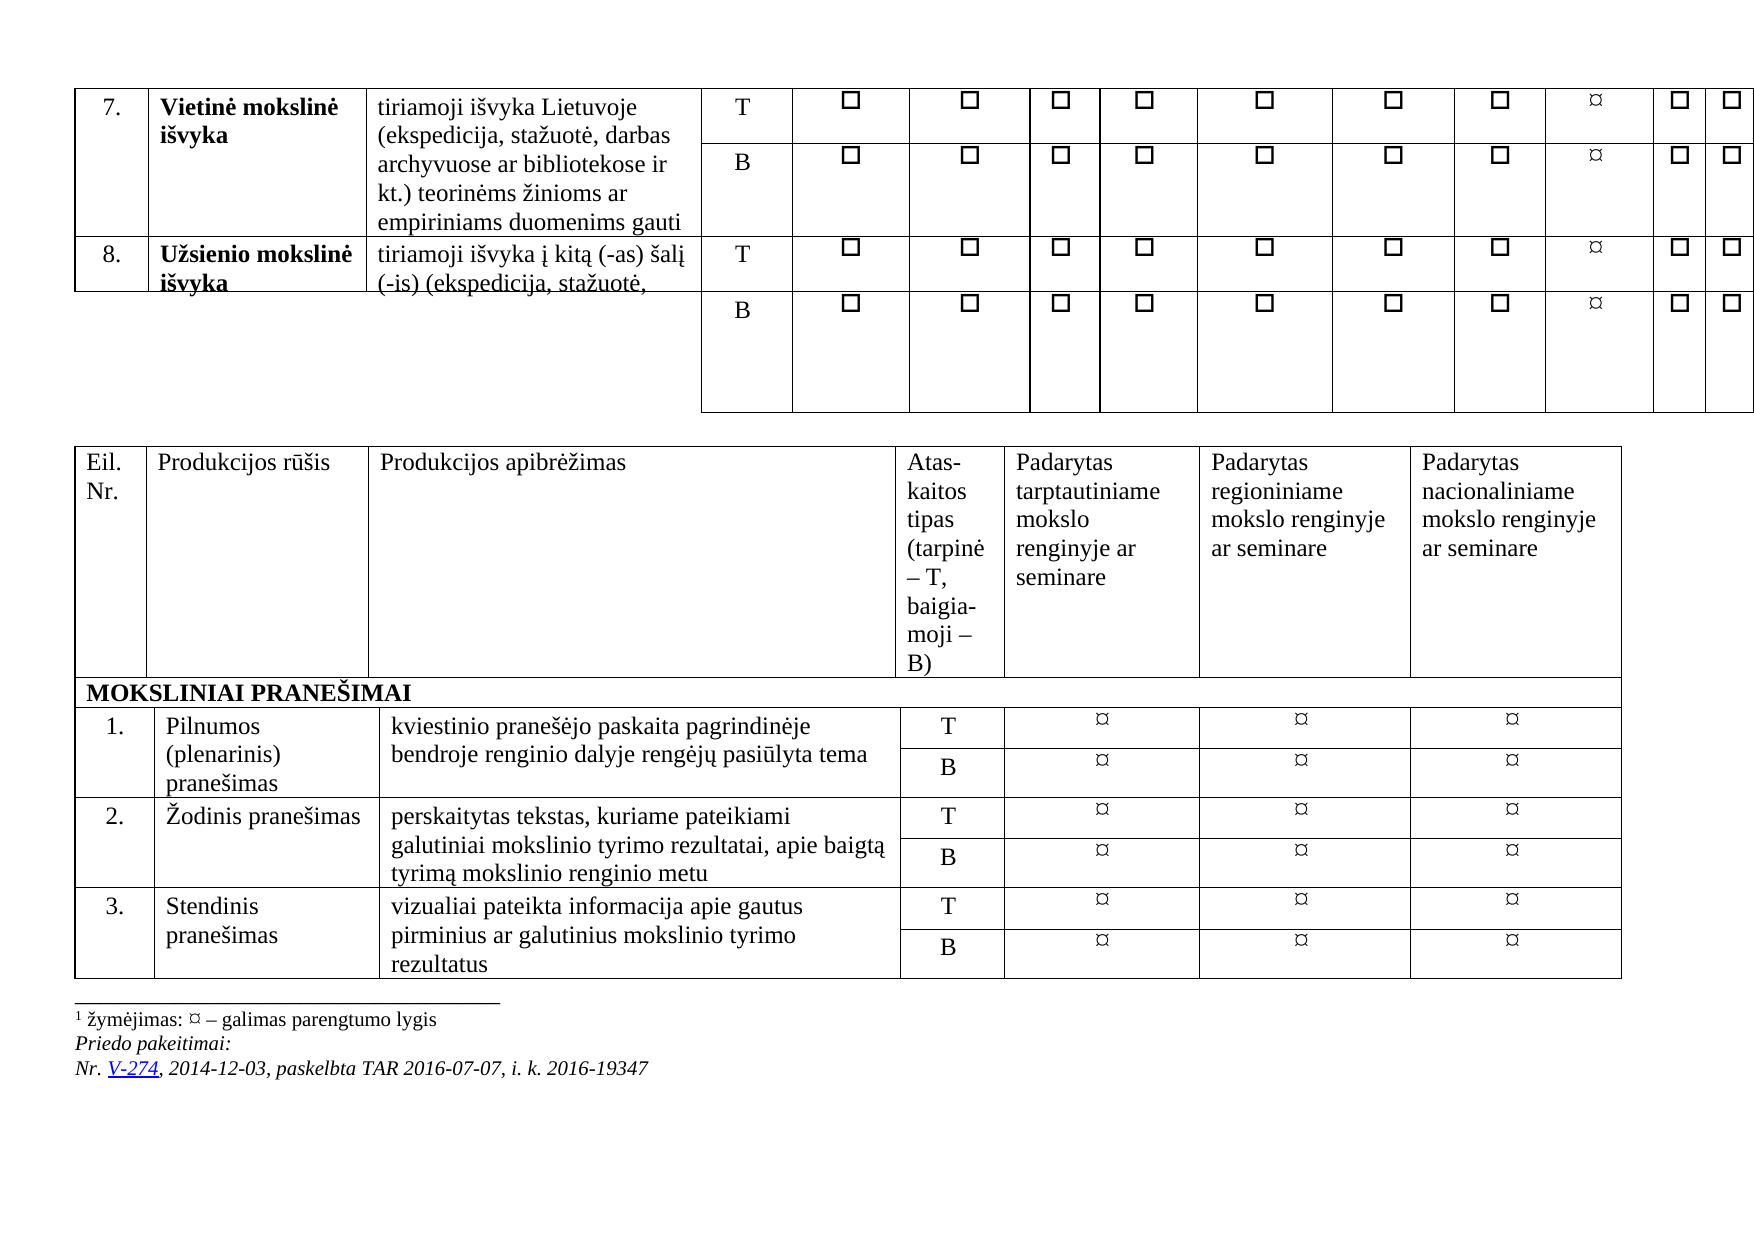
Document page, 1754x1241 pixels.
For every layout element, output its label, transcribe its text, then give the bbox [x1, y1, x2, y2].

table_cell  [1198, 237, 1332, 291]
table_cell  [1200, 708, 1410, 748]
table_cell  [1031, 237, 1099, 291]
table_header Padarytas tarptautiniame mokslo renginyje ar seminare [1005, 447, 1199, 677]
table_cell  [1005, 839, 1199, 887]
table_cell B [901, 839, 1004, 887]
table_cell 8. [76, 237, 148, 291]
table_cell  [1411, 798, 1621, 838]
table_cell  [1101, 237, 1197, 291]
table_cell  [1455, 89, 1545, 143]
table_cell perskaitytas tekstas, kuriame pateikiami galutiniai mokslinio tyrimo rezultatai, apie baigtą tyrimą mokslinio renginio metu [380, 798, 900, 887]
table_header Padarytas nacionaliniame mokslo renginyje ar seminare [1411, 447, 1621, 677]
table_cell  [1546, 292, 1653, 412]
table_cell  [1005, 798, 1199, 838]
table_cell  [1005, 708, 1199, 748]
table_cell  [1101, 89, 1197, 143]
table_cell  [1411, 708, 1621, 748]
table_cell Užsienio mokslinė išvyka [149, 237, 366, 291]
table_cell  [1654, 292, 1705, 412]
table_cell Pilnumos (plenarinis) pranešimas [155, 708, 379, 797]
table_cell  [1198, 292, 1332, 412]
table_cell  [1005, 930, 1199, 977]
table_cell  [1546, 237, 1653, 291]
table_header Eil. Nr. [76, 447, 146, 677]
table_cell T [702, 89, 792, 143]
table_cell  [793, 144, 909, 236]
table_cell  [1654, 144, 1705, 236]
text 1 žymėjimas:  – galimas parengtumo lygis [75, 1007, 1679, 1031]
table_cell T [901, 798, 1004, 838]
table_cell  [1200, 888, 1410, 928]
table_cell 1. [76, 708, 154, 797]
table_cell tiriamoji išvyka į kitą (-as) šalį (-is) (ekspedicija, stažuotė, darbas archyvuose ar bibliotekose ir kt.) teorinėms žinioms ar empiriniams duomenims gauti [367, 237, 701, 291]
table_cell kviestinio pranešėjo paskaita pagrindinėje bendroje renginio dalyje rengėjų pasiūlyta tema [380, 708, 900, 797]
table_cell  [1706, 144, 1753, 236]
table_cell  [910, 89, 1029, 143]
table_cell  [1654, 237, 1705, 291]
table_cell T [901, 708, 1004, 748]
table_cell  [1455, 292, 1545, 412]
table_cell  [1411, 839, 1621, 887]
table_cell T [901, 888, 1004, 928]
table_cell  [1546, 89, 1653, 143]
table_cell tiriamoji išvyka Lietuvoje (ekspedicija, stažuotė, darbas archyvuose ar bibliotekose ir kt.) teorinėms žinioms ar empiriniams duomenims gauti [367, 89, 701, 236]
table_cell  [1411, 888, 1621, 928]
table_cell T [702, 237, 792, 291]
table_cell  [1200, 749, 1410, 797]
table_cell Vietinė mokslinė išvyka [149, 89, 366, 236]
table_cell  [910, 292, 1029, 412]
table_cell Žodinis pranešimas [155, 798, 379, 887]
table_header Atas-kaitos tipas (tarpinė – T, baigia-moji – B) [896, 447, 1004, 677]
table_cell  [1031, 89, 1099, 143]
table_cell  [793, 292, 909, 412]
table_cell  [793, 237, 909, 291]
table_cell 3. [76, 888, 154, 977]
table_cell Stendinis pranešimas [155, 888, 379, 977]
table_cell  [1200, 839, 1410, 887]
table_cell  [910, 237, 1029, 291]
table_cell B [702, 292, 792, 412]
text Nr. V-274, 2014-12-03, paskelbta TAR 2016-07-07, i. k. 2016-19347 [75, 1055, 1679, 1079]
table_cell  [1455, 144, 1545, 236]
table_cell  [1198, 144, 1332, 236]
table_cell  [1333, 144, 1454, 236]
table_cell  [1455, 237, 1545, 291]
table_cell  [793, 89, 909, 143]
table_cell  [1654, 89, 1705, 143]
table_cell  [910, 144, 1029, 236]
table_cell  [1411, 749, 1621, 797]
table_cell  [1333, 89, 1454, 143]
table_cell  [1101, 144, 1197, 236]
table_header Produkcijos rūšis [147, 447, 368, 677]
table_cell vizualiai pateikta informacija apie gautus pirminius ar galutinius mokslinio tyrimo rezultatus [380, 888, 900, 977]
table_cell B [901, 930, 1004, 977]
table_cell  [1200, 798, 1410, 838]
table_cell  [1005, 749, 1199, 797]
text Priedo pakeitimai: [75, 1031, 1679, 1055]
table_cell  [1706, 292, 1753, 412]
table_cell  [1198, 89, 1332, 143]
table_cell  [1411, 930, 1621, 977]
table_cell  [1706, 89, 1753, 143]
table_cell  [1333, 292, 1454, 412]
table_cell  [1005, 888, 1199, 928]
table_header Padarytas regioniniame mokslo renginyje ar seminare [1200, 447, 1410, 677]
table_cell  [1706, 237, 1753, 291]
table_cell B [702, 144, 792, 236]
table_cell B [901, 749, 1004, 797]
table_cell 2. [76, 798, 154, 887]
text __________________________________ [75, 978, 1679, 1007]
table_cell MOKSLINIAI PRANEŠIMAI [76, 678, 1621, 707]
table_cell  [1031, 144, 1099, 236]
table_header Produkcijos apibrėžimas [369, 447, 895, 677]
table_cell  [1546, 144, 1653, 236]
table_cell  [1101, 292, 1197, 412]
table_cell  [1200, 930, 1410, 977]
table_cell 7. [76, 89, 148, 236]
table_cell  [1333, 237, 1454, 291]
table_cell  [1031, 292, 1099, 412]
